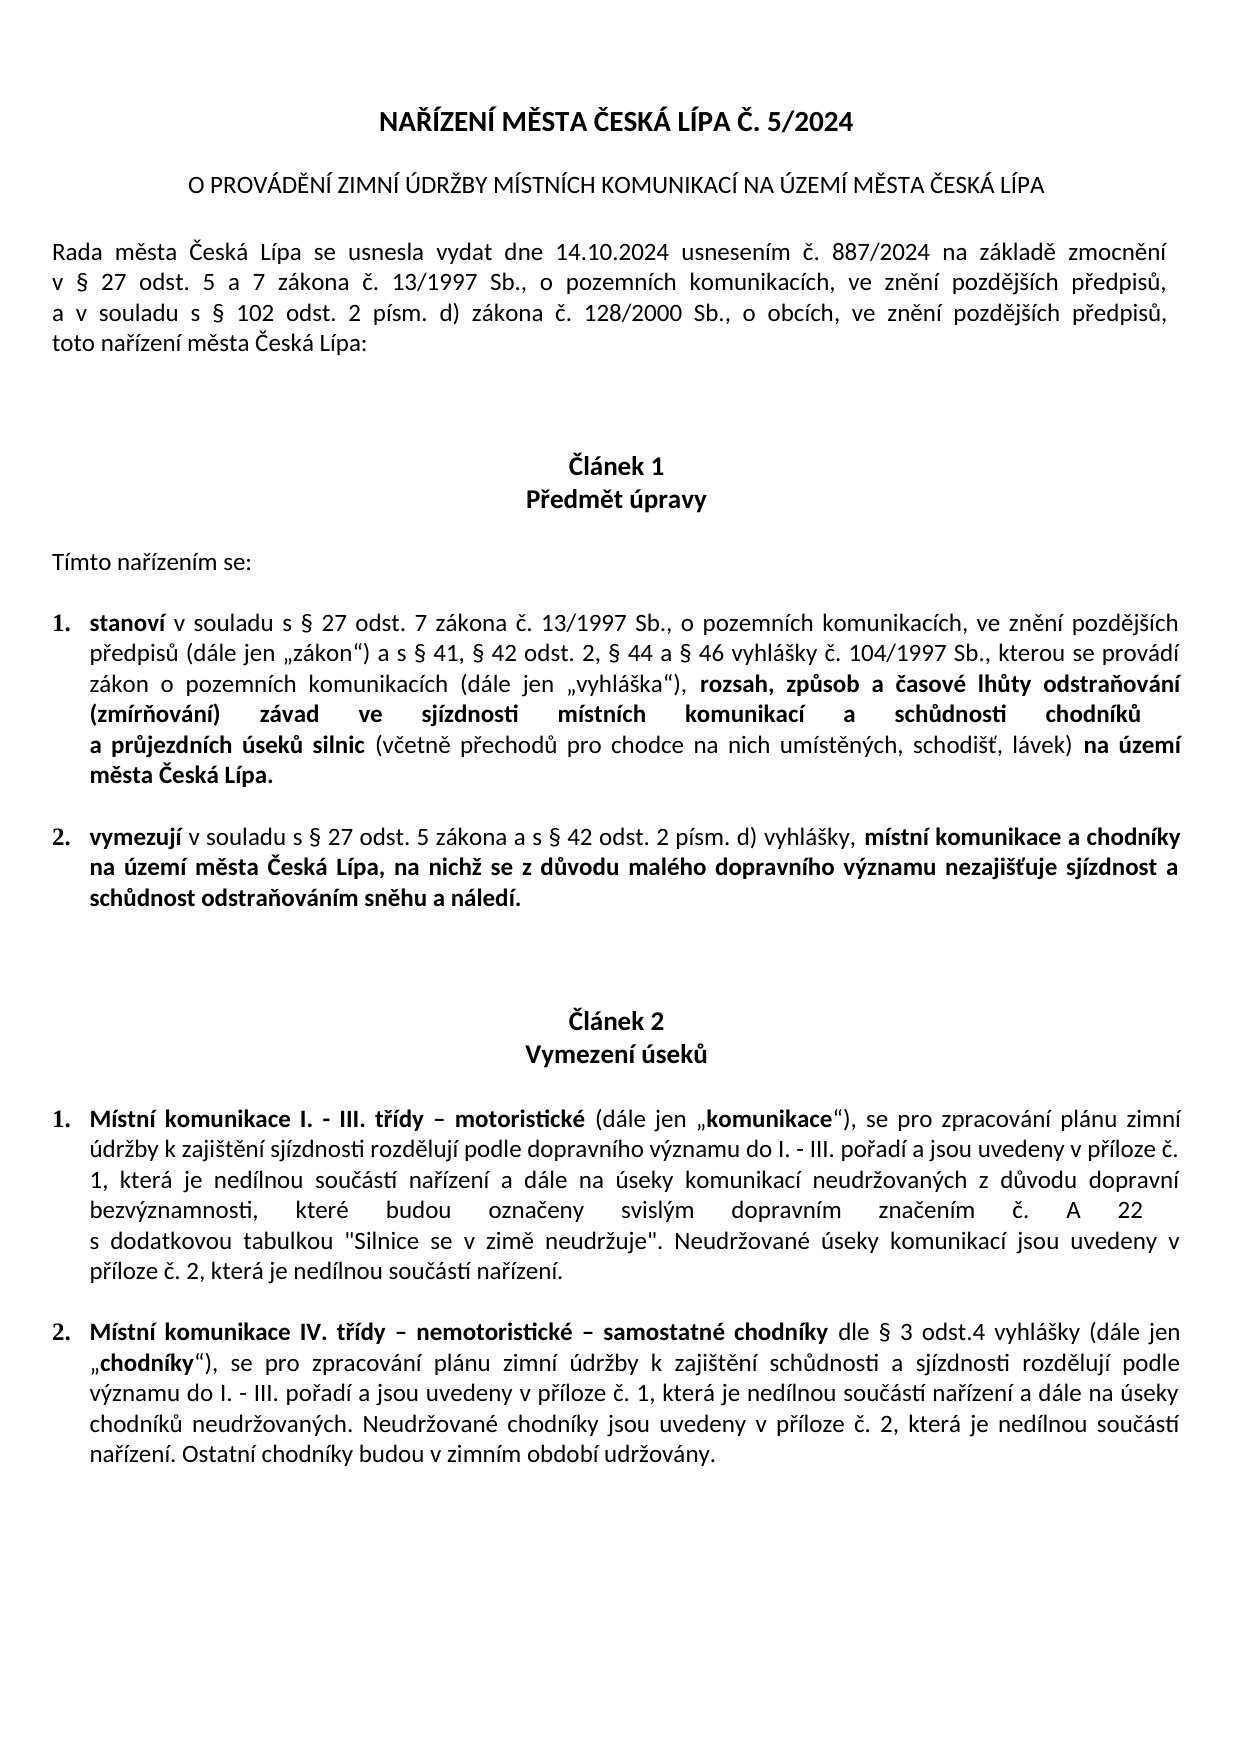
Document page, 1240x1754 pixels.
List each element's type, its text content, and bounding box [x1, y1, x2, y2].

text O PROVÁDĚNÍ ZIMNÍ ÚDRŽBY MÍSTNÍCH KOMUNIKACÍ NA ÚZEMÍ MĚSTA ČESKÁ LÍPA [52, 169, 1181, 200]
text Článek 1 [52, 449, 1181, 482]
text Rada města Česká Lípa se usnesla vydat dne 14.10.2024 usnesením č. 887/2024 na základě zmocnění v § 27 odst. 5 a 7 zákona č. 13/1997 Sb., o pozemních komunikacích, ve znění pozdějších předpisů, a v souladu s § 102 odst. 2 písm. d) zákona č. 128/2000 Sb., o obcích, ve znění pozdějších předpisů, toto nařízení města Česká Lípa: [52, 236, 1181, 358]
list vymezují v souladu s § 27 odst. 5 zákona a s § 42 odst. 2 písm. d) vyhlášky, místní komunikace a chodníky na území města Česká Lípa, na nichž se z důvodu malého dopravního významu nezajišťuje sjízdnost a schůdnost odstraňováním sněhu a náledí. [52, 821, 1181, 912]
list Místní komunikace I. - III. třídy – motoristické (dále jen „komunikace“), se pro zpracování plánu zimní údržby k zajištění sjízdnosti rozdělují podle dopravního významu do I. - III. pořadí a jsou uvedeny v příloze č. 1, která je nedílnou součástí nařízení a dále na úseky komunikací neudržovaných z důvodu dopravní bezvýznamnosti, které budou označeny svislým dopravním značením č. A 22 s dodatkovou tabulkou "Silnice se v zimě neudržuje". Neudržované úseky komunikací jsou uvedeny v příloze č. 2, která je nedílnou součástí nařízení. [52, 1103, 1181, 1286]
text Článek 2 [52, 1004, 1181, 1037]
list stanoví v souladu s § 27 odst. 7 zákona č. 13/1997 Sb., o pozemních komunikacích, ve znění pozdějších předpisů (dále jen „zákon“) a s § 41, § 42 odst. 2, § 44 a § 46 vyhlášky č. 104/1997 Sb., kterou se provádí zákon o pozemních komunikacích (dále jen „vyhláška“), rozsah, způsob a časové lhůty odstraňování (zmírňování) závad ve sjízdnosti místních komunikací a schůdnosti chodníků a průjezdních úseků silnic (včetně přechodů pro chodce na nich umístěných, schodišť, lávek) na území města Česká Lípa. [52, 607, 1181, 790]
text NAŘÍZENÍ MĚSTA ČESKÁ LÍPA Č. 5/2024 [52, 103, 1181, 139]
text Tímto nařízením se: [52, 546, 1181, 576]
text Předmět úpravy [52, 482, 1181, 515]
list Místní komunikace IV. třídy – nemotoristické – samostatné chodníky dle § 3 odst.4 vyhlášky (dále jen „chodníky“), se pro zpracování plánu zimní údržby k zajištění schůdnosti a sjízdnosti rozdělují podle významu do I. - III. pořadí a jsou uvedeny v příloze č. 1, která je nedílnou součástí nařízení a dále na úseky chodníků neudržovaných. Neudržované chodníky jsou uvedeny v příloze č. 2, která je nedílnou součástí nařízení. Ostatní chodníky budou v zimním období udržovány. [52, 1316, 1181, 1469]
text Vymezení úseků [52, 1037, 1181, 1070]
